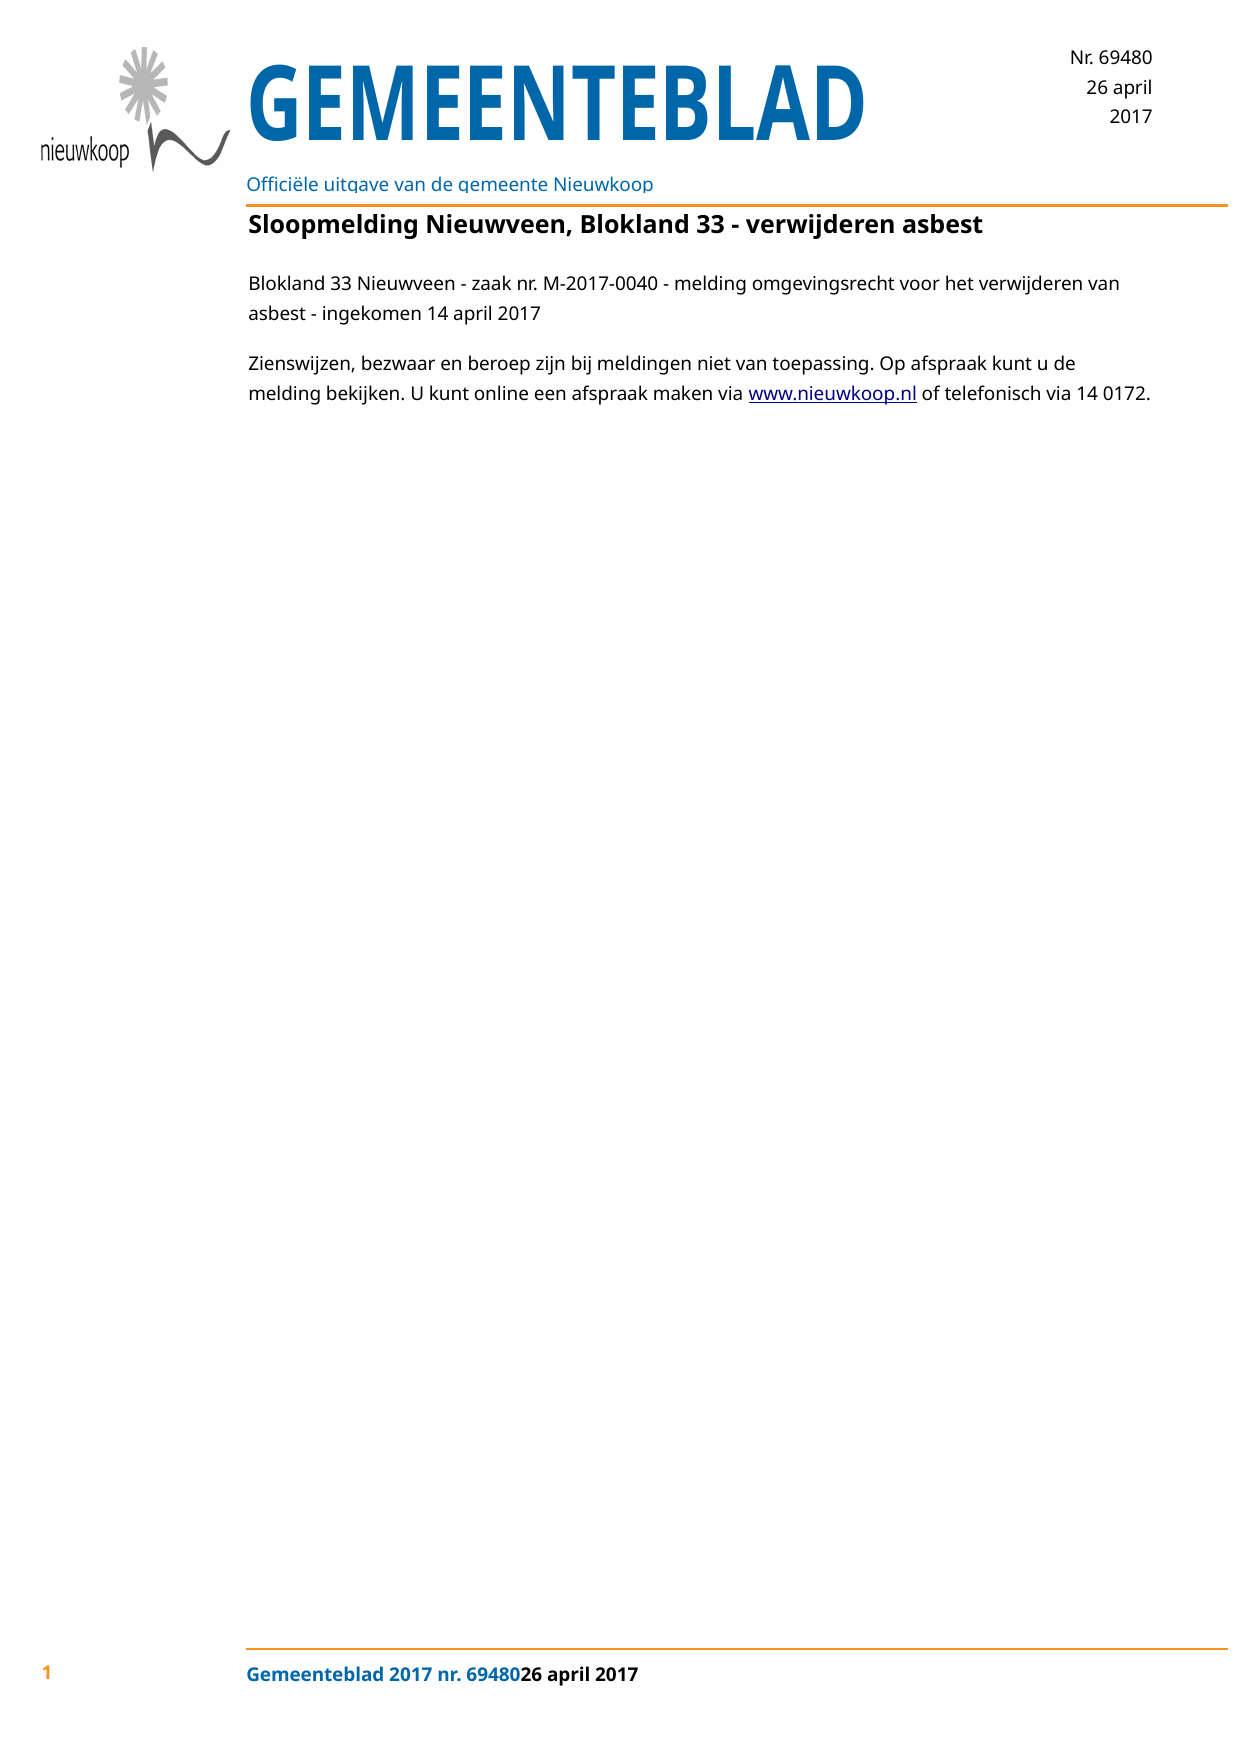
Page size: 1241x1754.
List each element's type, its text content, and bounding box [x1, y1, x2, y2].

text Blokland 33 Nieuwveen - zaak nr. M-2017-0040 - melding omgevingsrecht voor het verwijderen van asbest - ingekomen 14 april 2017 [248, 270, 1152, 326]
text Zienswijzen, bezwaar en beroep zijn bij meldingen niet van toepassing. Op afspraak kunt u de melding bekijken. U kunt online een afspraak maken via www.nieuwkoop.nl of telefonisch via 14 0172. [248, 350, 1152, 406]
text Sloopmelding Nieuwveen, Blokland 33 - verwijderen asbest [248, 207, 1152, 241]
picture [41, 47, 231, 172]
